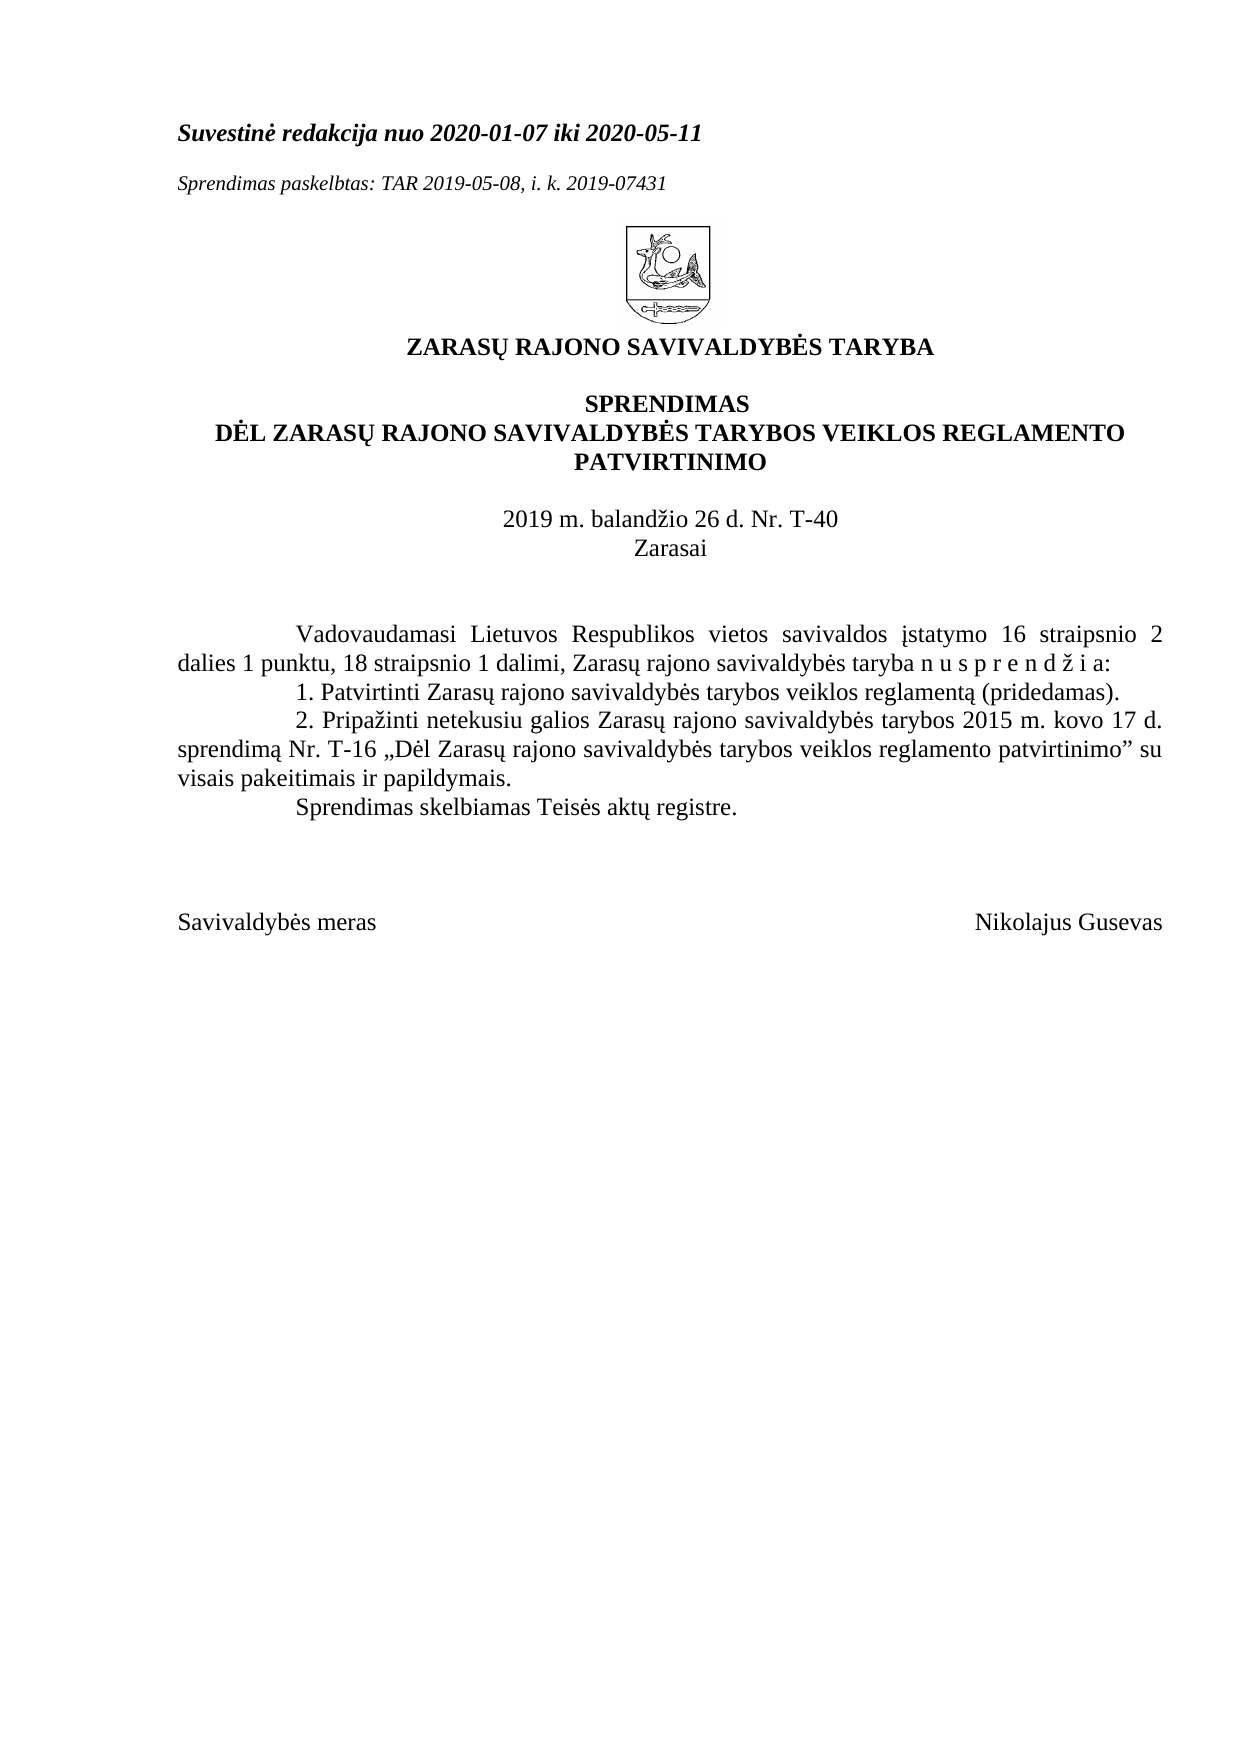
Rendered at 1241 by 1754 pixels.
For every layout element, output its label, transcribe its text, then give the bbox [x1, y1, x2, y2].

text Sprendimas skelbiamas Teisės aktų registre. [177, 792, 1163, 820]
text Zarasai [177, 533, 1163, 562]
text 1. Patvirtinti Zarasų rajono savivaldybės tarybos veiklos reglamentą (pridedamas). [177, 677, 1163, 705]
text 2. Pripažinti netekusiu galios Zarasų rajono savivaldybės tarybos 2015 m. kovo 17 d. sprendimą Nr. T-16 „Dėl Zarasų rajono savivaldybės tarybos veiklos reglamento patvirtinimo” su visais pakeitimais ir papildymais. [177, 705, 1163, 792]
text Zarasų rajono savivaldybės TARYBA [177, 332, 1163, 360]
text Suvestinė redakcija nuo 2020-01-07 iki 2020-05-11 [177, 118, 1163, 147]
text DĖL ZARASŲ RAJONO SAVIVALDYBĖS TARYBOS VEIKLOS REGLAMENTO PATVIRTINIMO [177, 418, 1163, 475]
text Sprendimas paskelbtas: TAR 2019-05-08, i. k. 2019-07431 [177, 171, 1163, 195]
text Savivaldybės meras Nikolajus Gusevas [177, 907, 1172, 935]
text 2019 m. balandžio 26 d. Nr. T-40 [177, 504, 1163, 533]
text Vadovaudamasi Lietuvos Respublikos vietos savivaldos įstatymo 16 straipsnio 2 dalies 1 punktu, 18 straipsnio 1 dalimi, Zarasų rajono savivaldybės taryba n u s p r e n d ž i a: [177, 619, 1163, 677]
text SPRENDIMAS [177, 389, 1163, 418]
